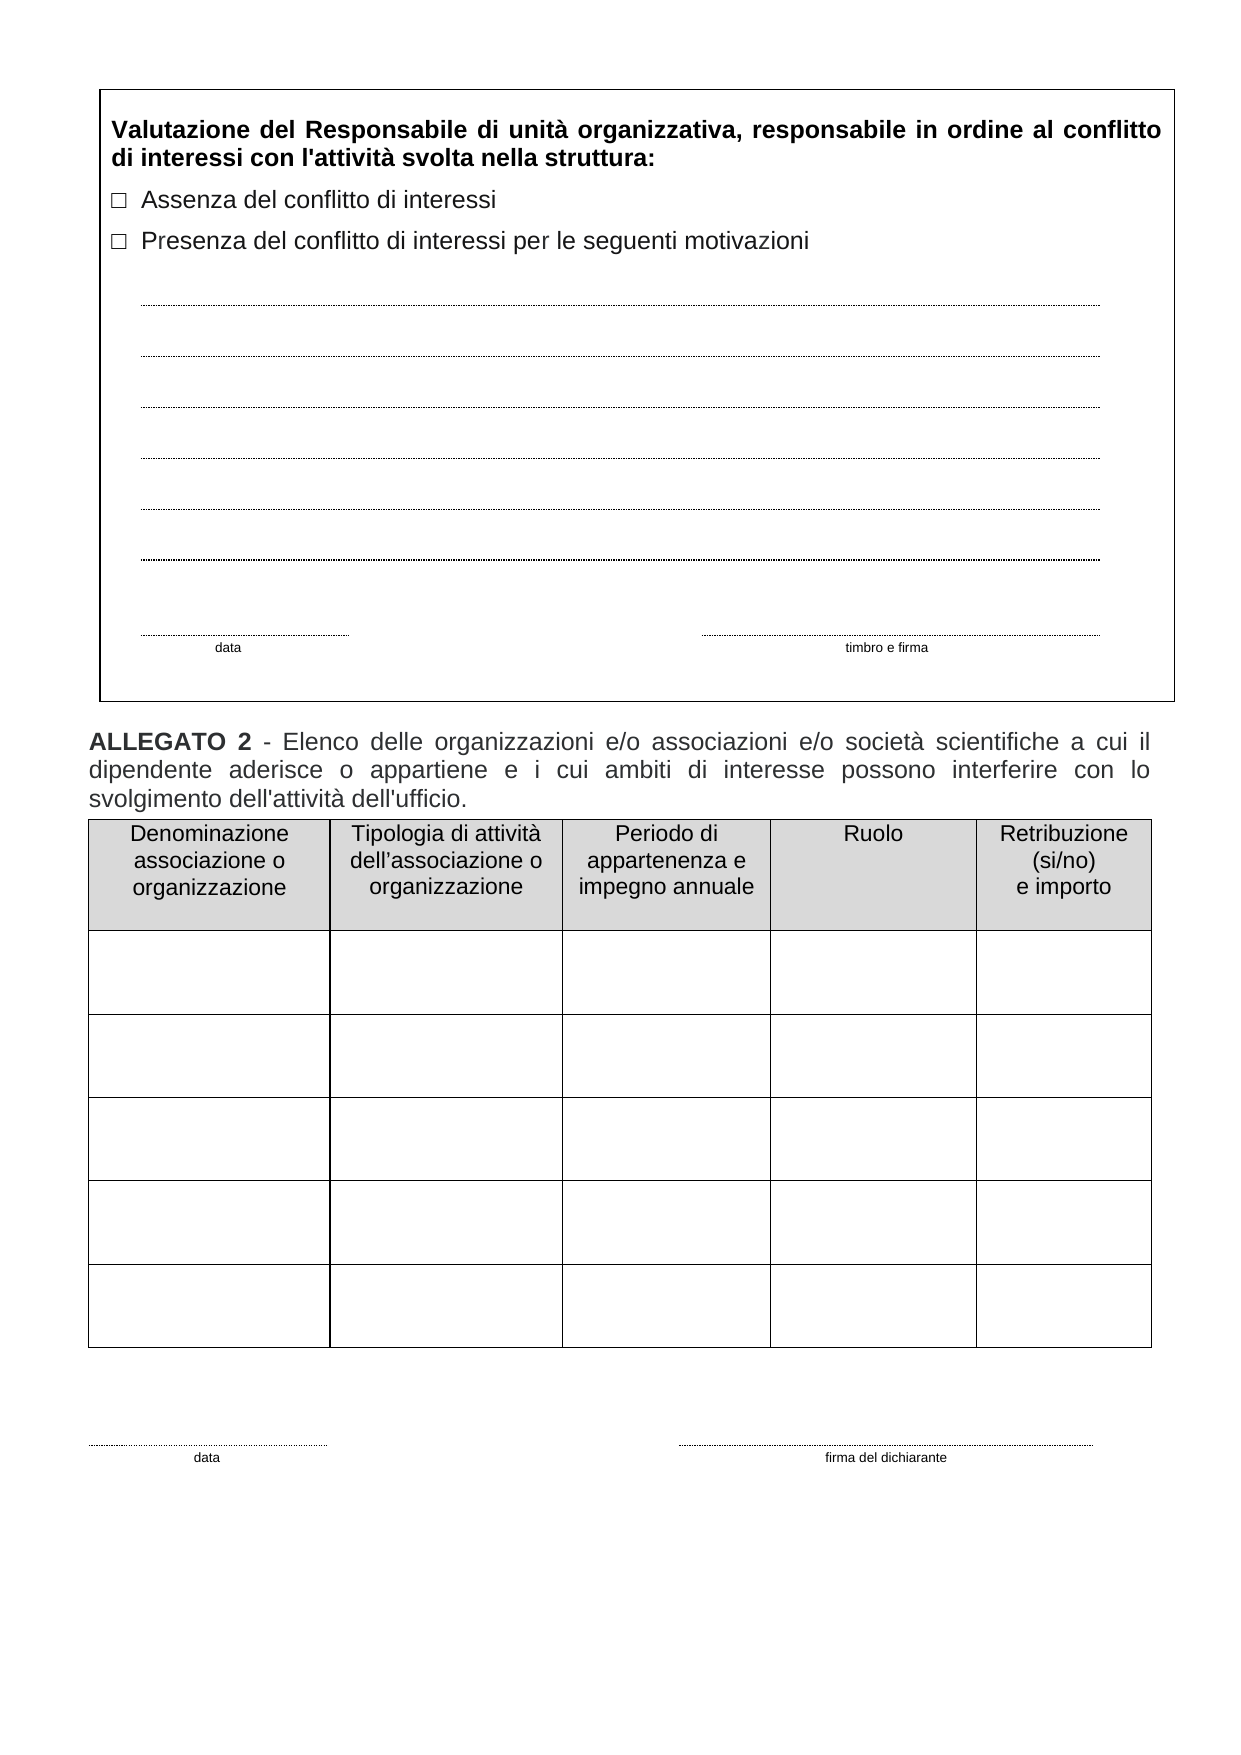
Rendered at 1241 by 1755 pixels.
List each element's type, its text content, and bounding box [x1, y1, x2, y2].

table_header Tipologia di attività dell’associazione o organizzazione [331, 820, 562, 930]
table_cell [331, 931, 562, 1013]
table_cell [771, 931, 976, 1013]
table_cell [563, 931, 770, 1013]
table_cell [977, 1015, 1151, 1097]
table_cell [771, 1181, 976, 1264]
table_cell [977, 1265, 1151, 1347]
table_cell [563, 1181, 770, 1264]
table_cell [771, 1265, 976, 1347]
table_header ﻿Denominazione associazione o organizzazione [89, 820, 329, 930]
table_cell [771, 1015, 976, 1097]
table_header Ruolo [771, 820, 976, 930]
table_cell [331, 1265, 562, 1347]
table_cell [89, 1265, 329, 1347]
table_cell [331, 1098, 562, 1180]
table_cell [89, 1015, 329, 1097]
table_header Periodo di appartenenza e impegno annuale [563, 820, 770, 930]
table_cell [331, 1181, 562, 1264]
table_cell [771, 1098, 976, 1180]
table_cell [977, 1181, 1151, 1264]
table_cell [563, 1015, 770, 1097]
table_cell [89, 1181, 329, 1264]
table_header Valutazione del Responsabile di unità organizzativa, responsabile in ordine al conflitto di interessi con l'attività svolta nella struttura: Assenza del conflitto di interessi Presenza del conflitto di interessi per le seguenti motivazioni data timbro e firma [101, 90, 1174, 701]
text data firma del dichiarante [89, 1449, 1152, 1474]
text ALLEGATO 2 - Elenco delle organizzazioni e/o associazioni e/o società scientifiche a cui il dipendente aderisce o appartiene e i cui ambiti di interesse possono interferire con lo svolgimento dell'attività dell'ufficio. [89, 727, 1152, 813]
table_cell [977, 931, 1151, 1013]
table_cell [977, 1098, 1151, 1180]
table_cell [563, 1098, 770, 1180]
table_cell [89, 1098, 329, 1180]
table_cell [331, 1015, 562, 1097]
table_cell [89, 931, 329, 1013]
table_header Retribuzione (si/no) e importo [977, 820, 1151, 930]
table_cell [563, 1265, 770, 1347]
